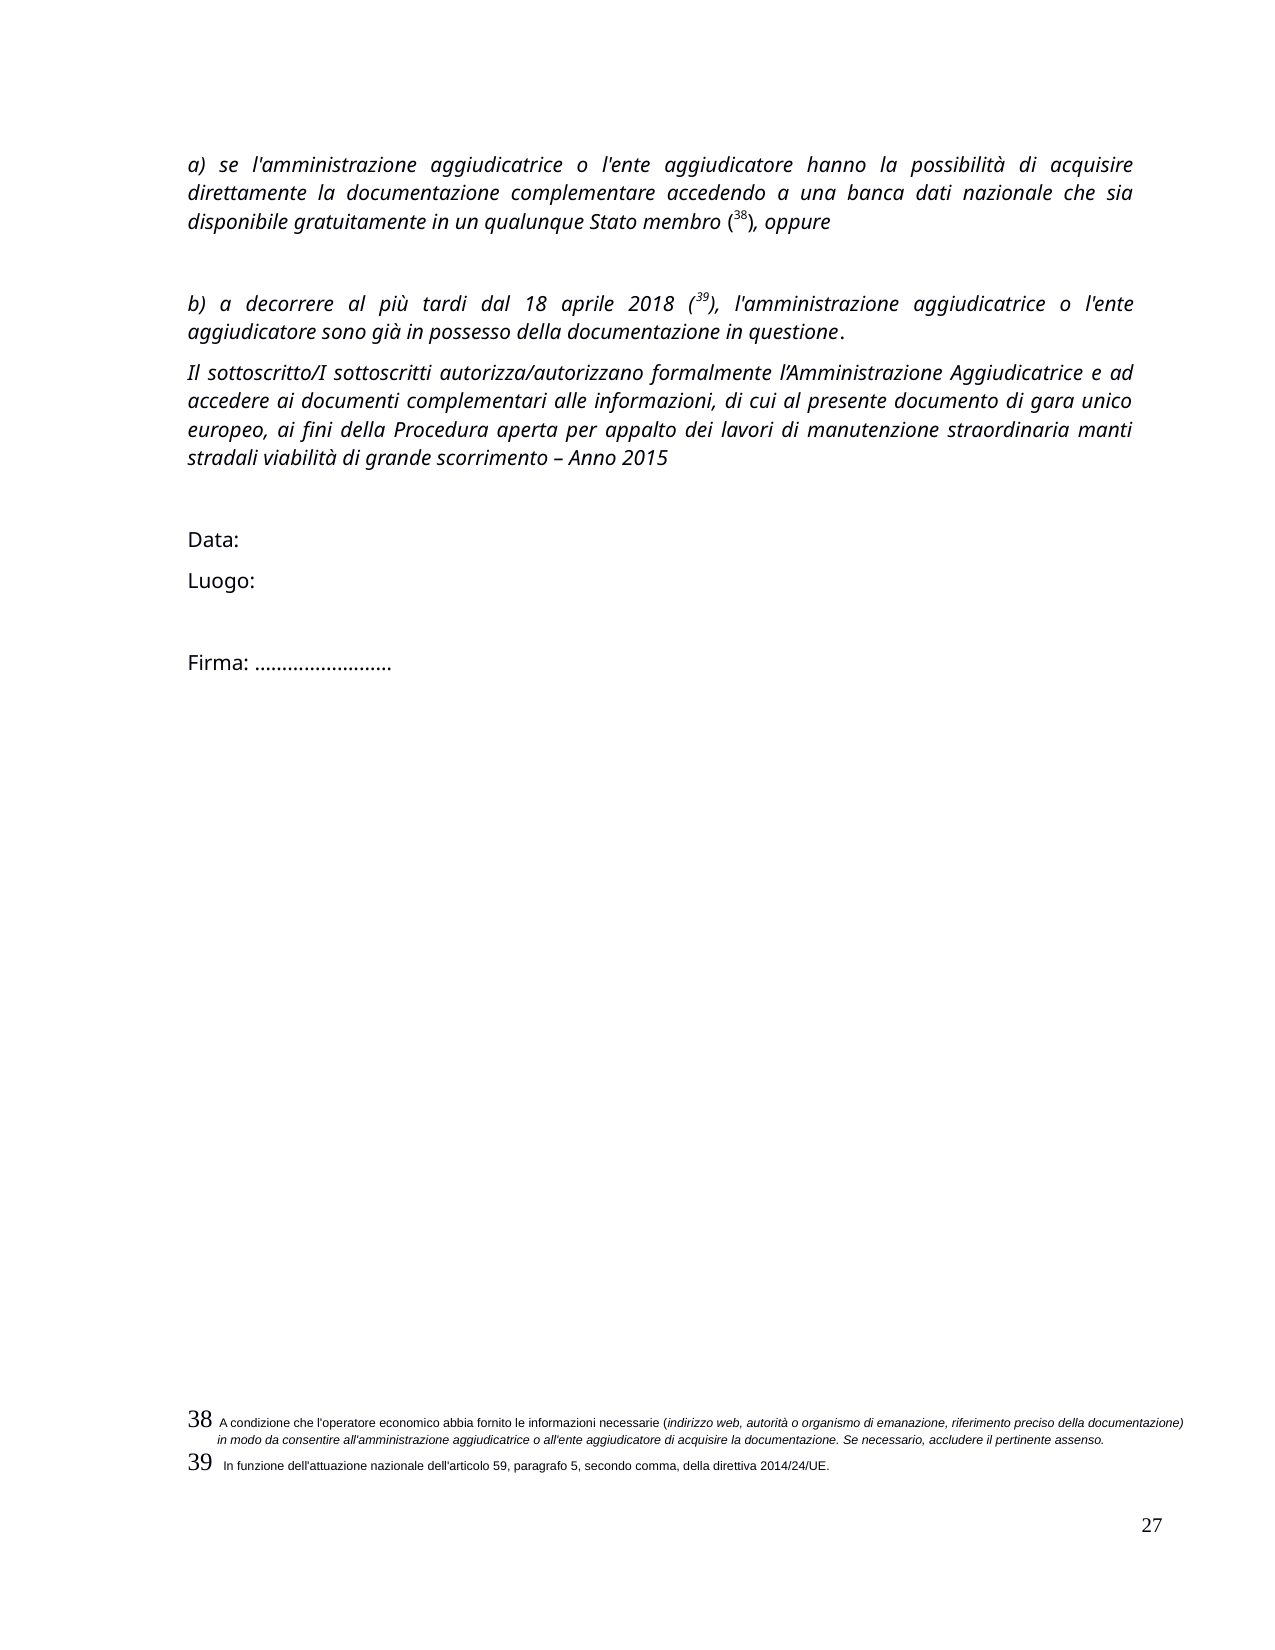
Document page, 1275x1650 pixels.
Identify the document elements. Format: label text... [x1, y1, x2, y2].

text In funzione dell'attuazione nazionale dell'articolo 59, paragrafo 5, secondo comma, della direttiva 2014/24/UE. [187, 1447, 1197, 1476]
text a) se l'amministrazione aggiudicatrice o l'ente aggiudicatore hanno la possibilità di acquisire direttamente la documentazione complementare accedendo a una banca dati nazionale che sia disponibile gratuitamente in un qualunque Stato membro (), oppure [187, 150, 1137, 235]
text Il sottoscritto/I sottoscritti autorizza/autorizzano formalmente l’Amministrazione Aggiudicatrice e ad accedere ai documenti complementari alle informazioni, di cui al presente documento di gara unico europeo, ai fini della Procedura aperta per appalto dei lavori di manutenzione straordinaria manti stradali viabilità di grande scorrimento – Anno 2015 [187, 358, 1137, 472]
text Luogo: [187, 566, 1137, 595]
text Data: [187, 525, 1137, 554]
text Firma: ……………….…… [187, 648, 1137, 677]
text A condizione che l'operatore economico abbia fornito le informazioni necessarie (indirizzo web, autorità o organismo di emanazione, riferimento preciso della documentazione) in modo da consentire all'amministrazione aggiudicatrice o all'ente aggiudicatore di acquisire la documentazione. Se necessario, accludere il pertinente assenso. [187, 1404, 1197, 1447]
text b) a decorrere al più tardi dal 18 aprile 2018 (), l'amministrazione aggiudicatrice o l'ente aggiudicatore sono già in possesso della documentazione in questione. [187, 289, 1137, 346]
